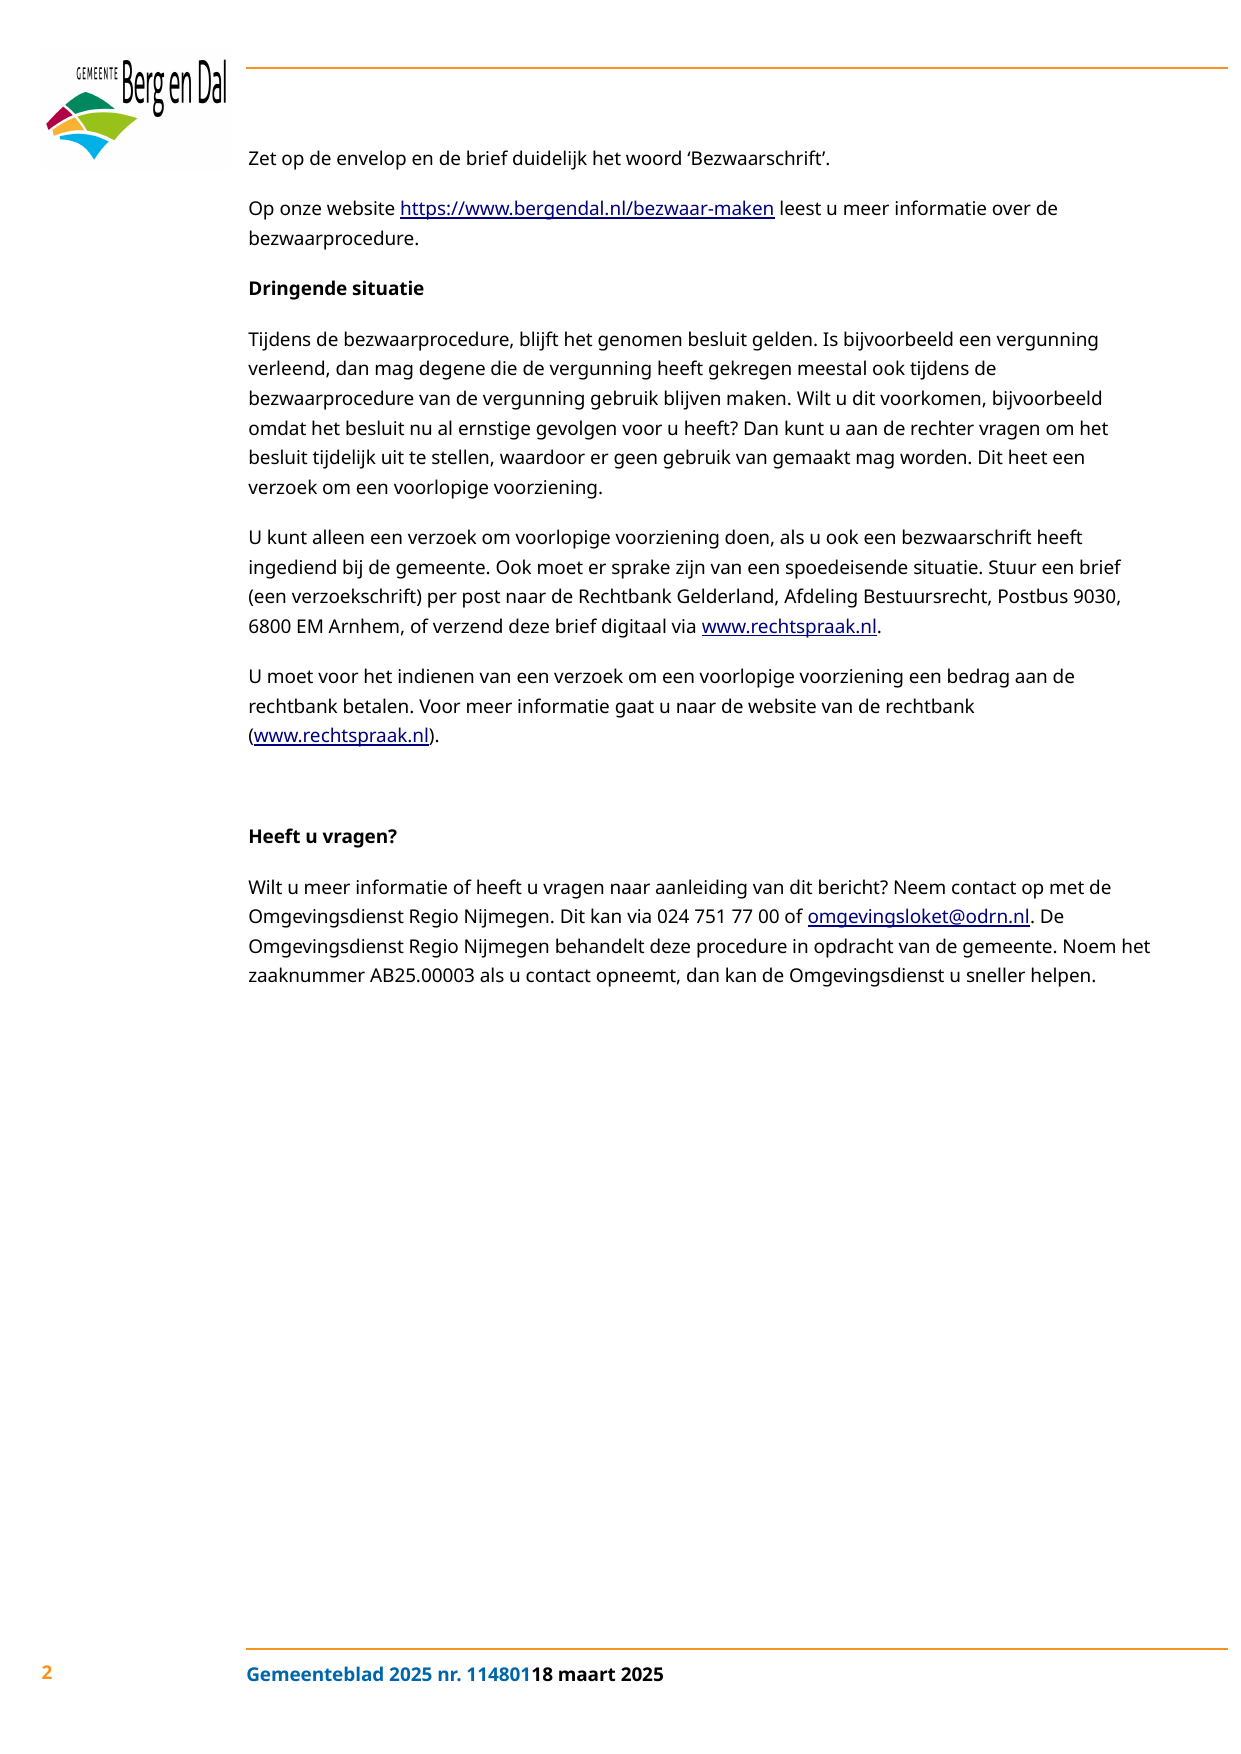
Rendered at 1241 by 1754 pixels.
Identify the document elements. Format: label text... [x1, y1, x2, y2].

text Wilt u meer informatie of heeft u vragen naar aanleiding van dit bericht? Neem contact op met de Omgevingsdienst Regio Nijmegen. Dit kan via 024 751 77 00 of omgevingsloket@odrn.nl. De Omgevingsdienst Regio Nijmegen behandelt deze procedure in opdracht van de gemeente. Noem het zaaknummer AB25.00003 als u contact opneemt, dan kan de Omgevingsdienst u sneller helpen. [248, 874, 1152, 988]
text Tijdens de bezwaarprocedure, blijft het genomen besluit gelden. Is bijvoorbeeld een vergunning verleend, dan mag degene die de vergunning heeft gekregen meestal ook tijdens de bezwaarprocedure van de vergunning gebruik blijven maken. Wilt u dit voorkomen, bijvoorbeeld omdat het besluit nu al ernstige gevolgen voor u heeft? Dan kunt u aan de rechter vragen om het besluit tijdelijk uit te stellen, waardoor er geen gebruik van gemaakt mag worden. Dit heet een verzoek om een voorlopige voorziening. [248, 326, 1152, 500]
text U kunt alleen een verzoek om voorlopige voorziening doen, als u ook een bezwaarschrift heeft ingediend bij de gemeente. Ook moet er sprake zijn van een spoedeisende situatie. Stuur een brief (een verzoekschrift) per post naar de Rechtbank Gelderland, Afdeling Bestuursrecht, Postbus 9030, 6800 EM Arnhem, of verzend deze brief digitaal via www.rechtspraak.nl. [248, 524, 1152, 639]
text Op onze website https://www.bergendal.nl/bezwaar-maken leest u meer informatie over de bezwaarprocedure. [248, 196, 1152, 251]
text U moet voor het indienen van een verzoek om een voorlopige voorziening een bedrag aan de rechtbank betalen. Voor meer informatie gaat u naar de website van de rechtbank (www.rechtspraak.nl). [248, 663, 1152, 748]
text Dringende situatie [248, 276, 1152, 301]
text Zet op de envelop en de brief duidelijk het woord ‘Bezwaarschrift’. [248, 145, 1152, 171]
text Heeft u vragen? [248, 823, 1152, 849]
picture [41, 47, 231, 172]
